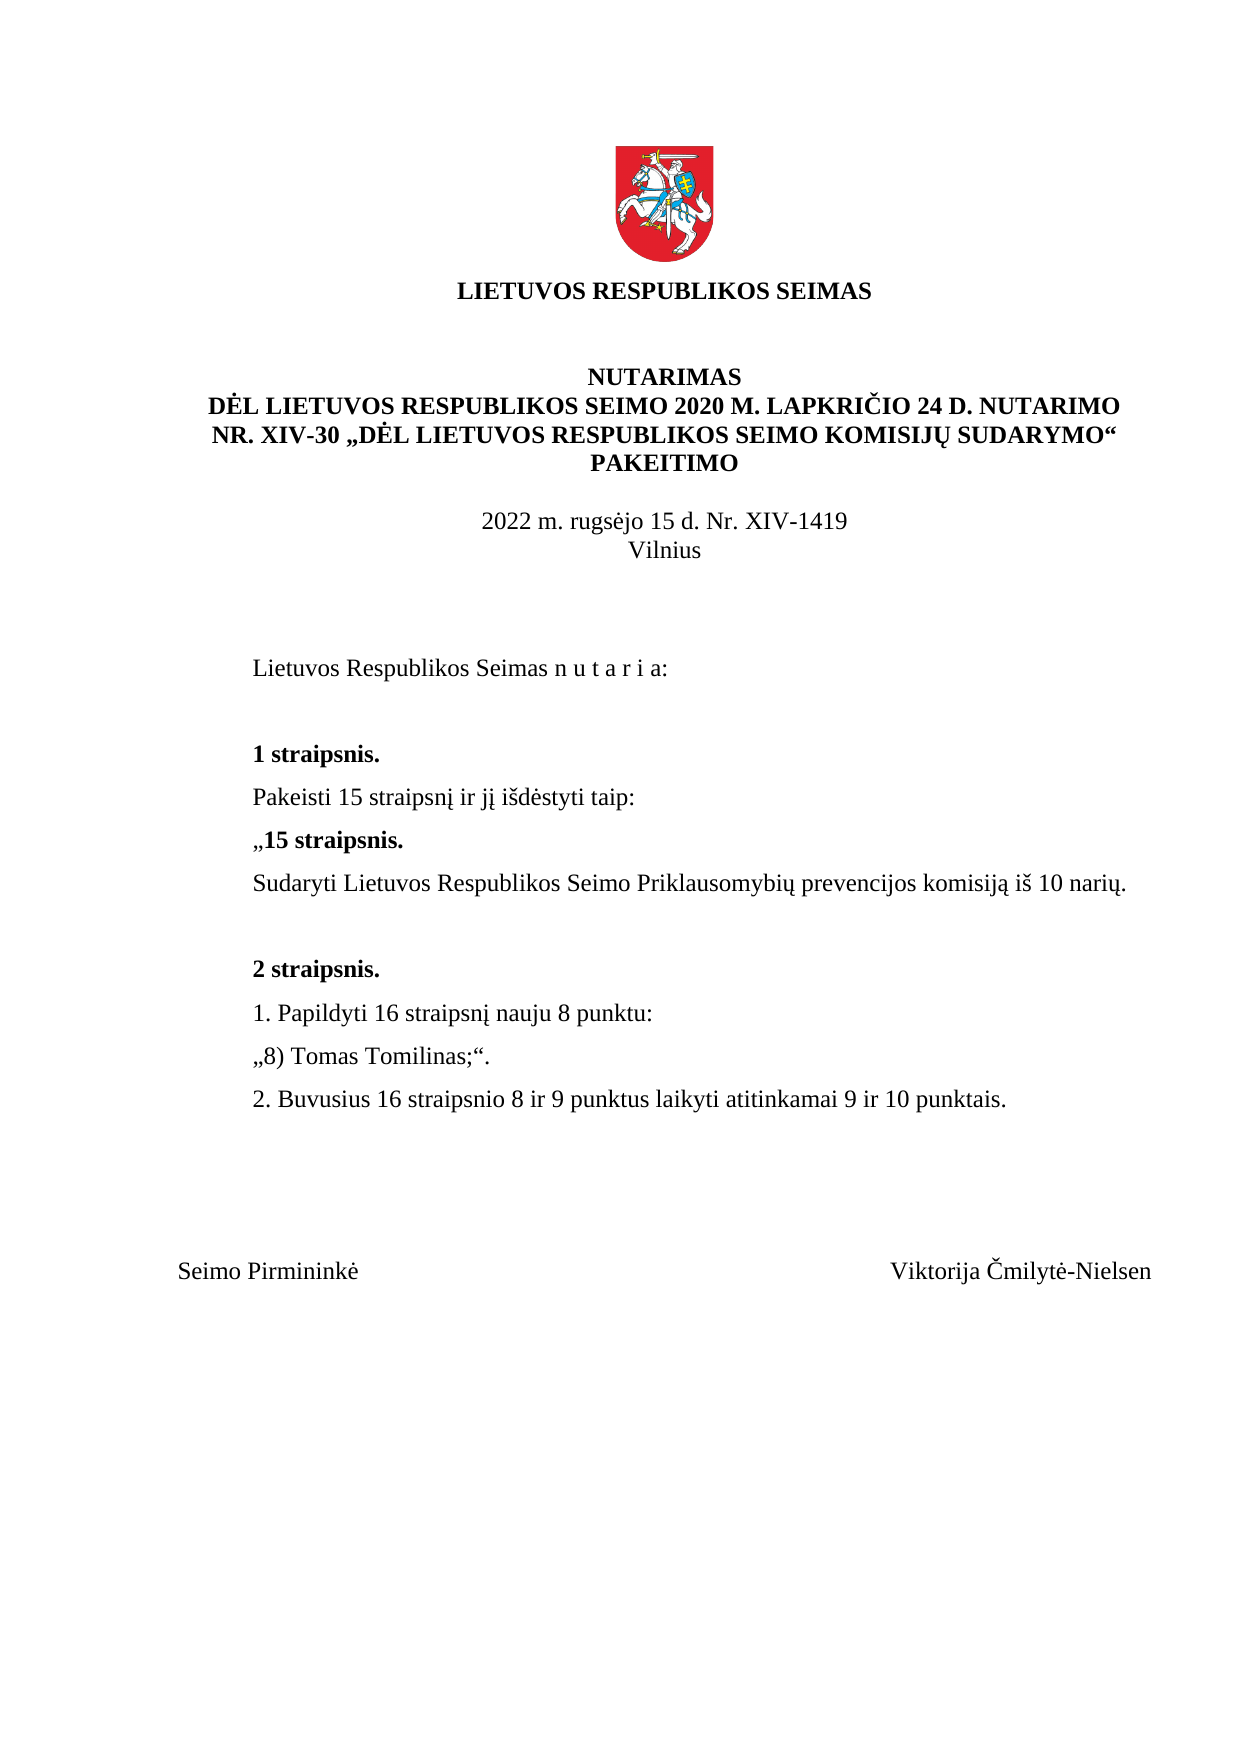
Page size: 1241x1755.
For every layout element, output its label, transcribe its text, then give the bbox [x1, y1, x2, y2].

text 1. Papildyti 16 straipsnį nauju 8 punktu: [177, 998, 1152, 1026]
text 2. Buvusius 16 straipsnio 8 ir 9 punktus laikyti atitinkamai 9 ir 10 punktais. [177, 1084, 1152, 1113]
text Sudaryti Lietuvos Respublikos Seimo Priklausomybių prevencijos komisiją iš 10 narių. [177, 868, 1152, 897]
text Pakeisti 15 straipsnį ir jį išdėstyti taip: [177, 782, 1152, 811]
text 1 straipsnis. [177, 739, 1152, 768]
text NUTARIMAS [177, 362, 1152, 391]
text Lietuvos Respublikos Seimas nutaria: [177, 653, 1152, 681]
text „15 straipsnis. [177, 825, 1152, 854]
text Seimo Pirmininkė Viktorija Čmilytė-Nielsen [177, 1256, 1152, 1285]
text 2022 m. rugsėjo 15 d. Nr. XIV-1419 [177, 506, 1152, 535]
text „8) Tomas Tomilinas;“. [177, 1041, 1152, 1069]
text 2 straipsnis. [177, 954, 1152, 983]
text DĖL LIETUVOS RESPUBLIKOS SEIMO 2020 M. LAPKRIČIO 24 D. NUTARIMO NR. XIV-30 „DĖL LIETUVOS RESPUBLIKOS SEIMO KOMISIJŲ SUDARYMO“ PAKEITIMO [177, 391, 1152, 477]
text Vilnius [177, 535, 1152, 563]
text LIETUVOS RESPUBLIKOS SEIMAS [177, 276, 1152, 305]
